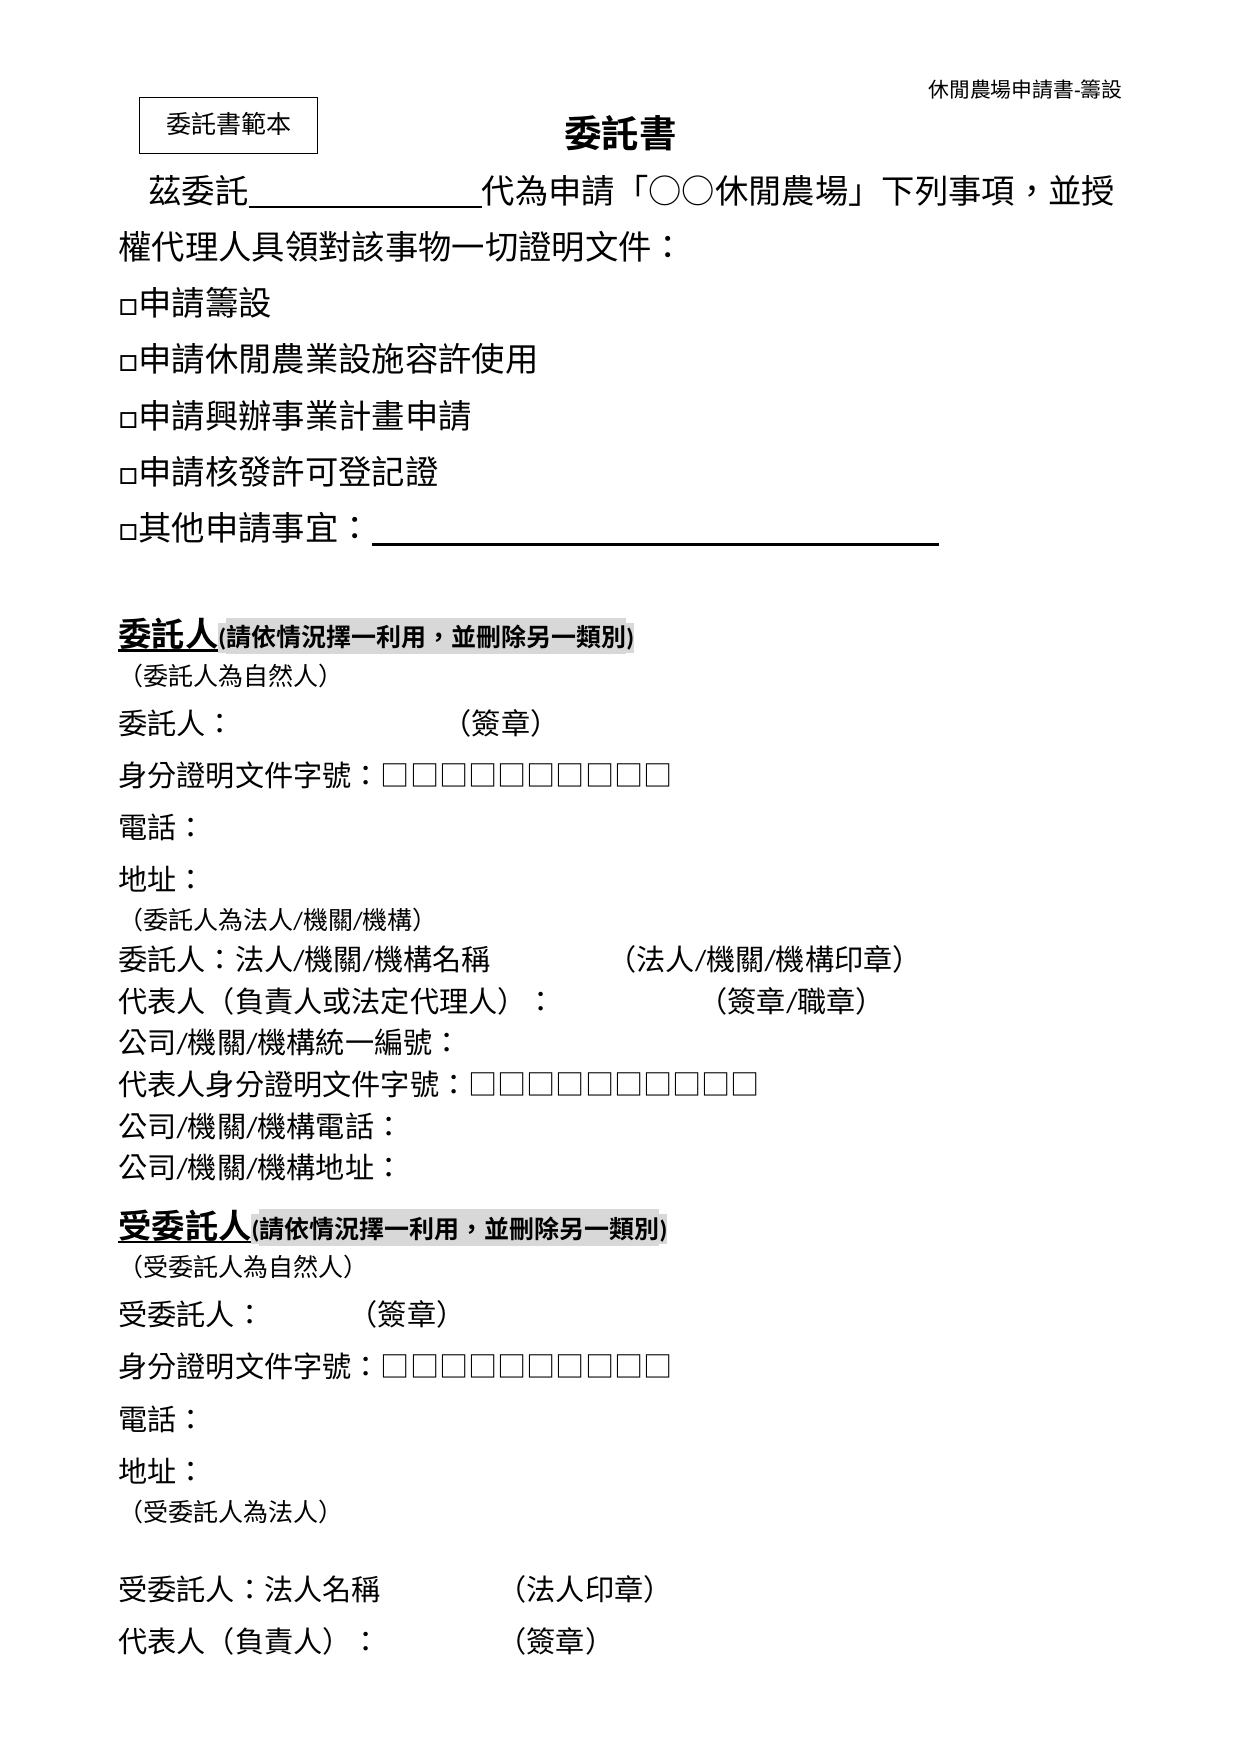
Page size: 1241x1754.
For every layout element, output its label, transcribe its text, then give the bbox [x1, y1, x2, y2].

text 委託書範本 [154, 105, 302, 141]
text （受委託人為法人） [118, 1492, 1122, 1529]
text □其他申請事宜： [118, 496, 1122, 552]
text □申請核發許可登記證 [118, 439, 1122, 496]
text 電話： [118, 797, 1122, 849]
text 委託人(請依情況擇一利用，並刪除另一類別) [118, 608, 1122, 656]
text 公司/機關/機構地址： [118, 1145, 1122, 1187]
text （委託人為法人/機關/機構） [118, 901, 1122, 937]
text 受委託人： （簽章） [118, 1284, 1122, 1336]
text 代表人（負責人或法定代理人）： （簽章/職章） [118, 979, 1122, 1020]
text 地址： [118, 1440, 1122, 1492]
text 受委託人(請依情況擇一利用，並刪除另一類別) [118, 1199, 1122, 1248]
text 代表人（負責人）： （簽章） [118, 1611, 1122, 1663]
text （委託人為自然人） [118, 656, 1122, 692]
text 受委託人：法人名稱 （法人印章） [118, 1559, 1122, 1611]
text 委託人：法人/機關/機構名稱 （法人/機關/機構印章） [118, 937, 1122, 979]
text □申請籌設 [118, 271, 1122, 327]
text 委託書 [118, 104, 1122, 158]
text 地址： [118, 849, 1122, 901]
text 身分證明文件字號：□□□□□□□□□□ [118, 1336, 1122, 1388]
text 茲委託 代為申請「○○休閒農場」下列事項，並授權代理人具領對該事物一切證明文件： [118, 158, 1122, 271]
text □申請休閒農業設施容許使用 [118, 327, 1122, 383]
text 電話： [118, 1388, 1122, 1440]
text □申請興辦事業計畫申請 [118, 383, 1122, 439]
text 公司/機關/機構電話： [118, 1104, 1122, 1145]
text 身分證明文件字號：□□□□□□□□□□ [118, 744, 1122, 797]
text 公司/機關/機構統一編號： [118, 1020, 1122, 1062]
text （受委託人為自然人） [118, 1248, 1122, 1284]
text 代表人身分證明文件字號：□□□□□□□□□□ [118, 1062, 1122, 1104]
text 委託人： （簽章） [118, 692, 1122, 744]
